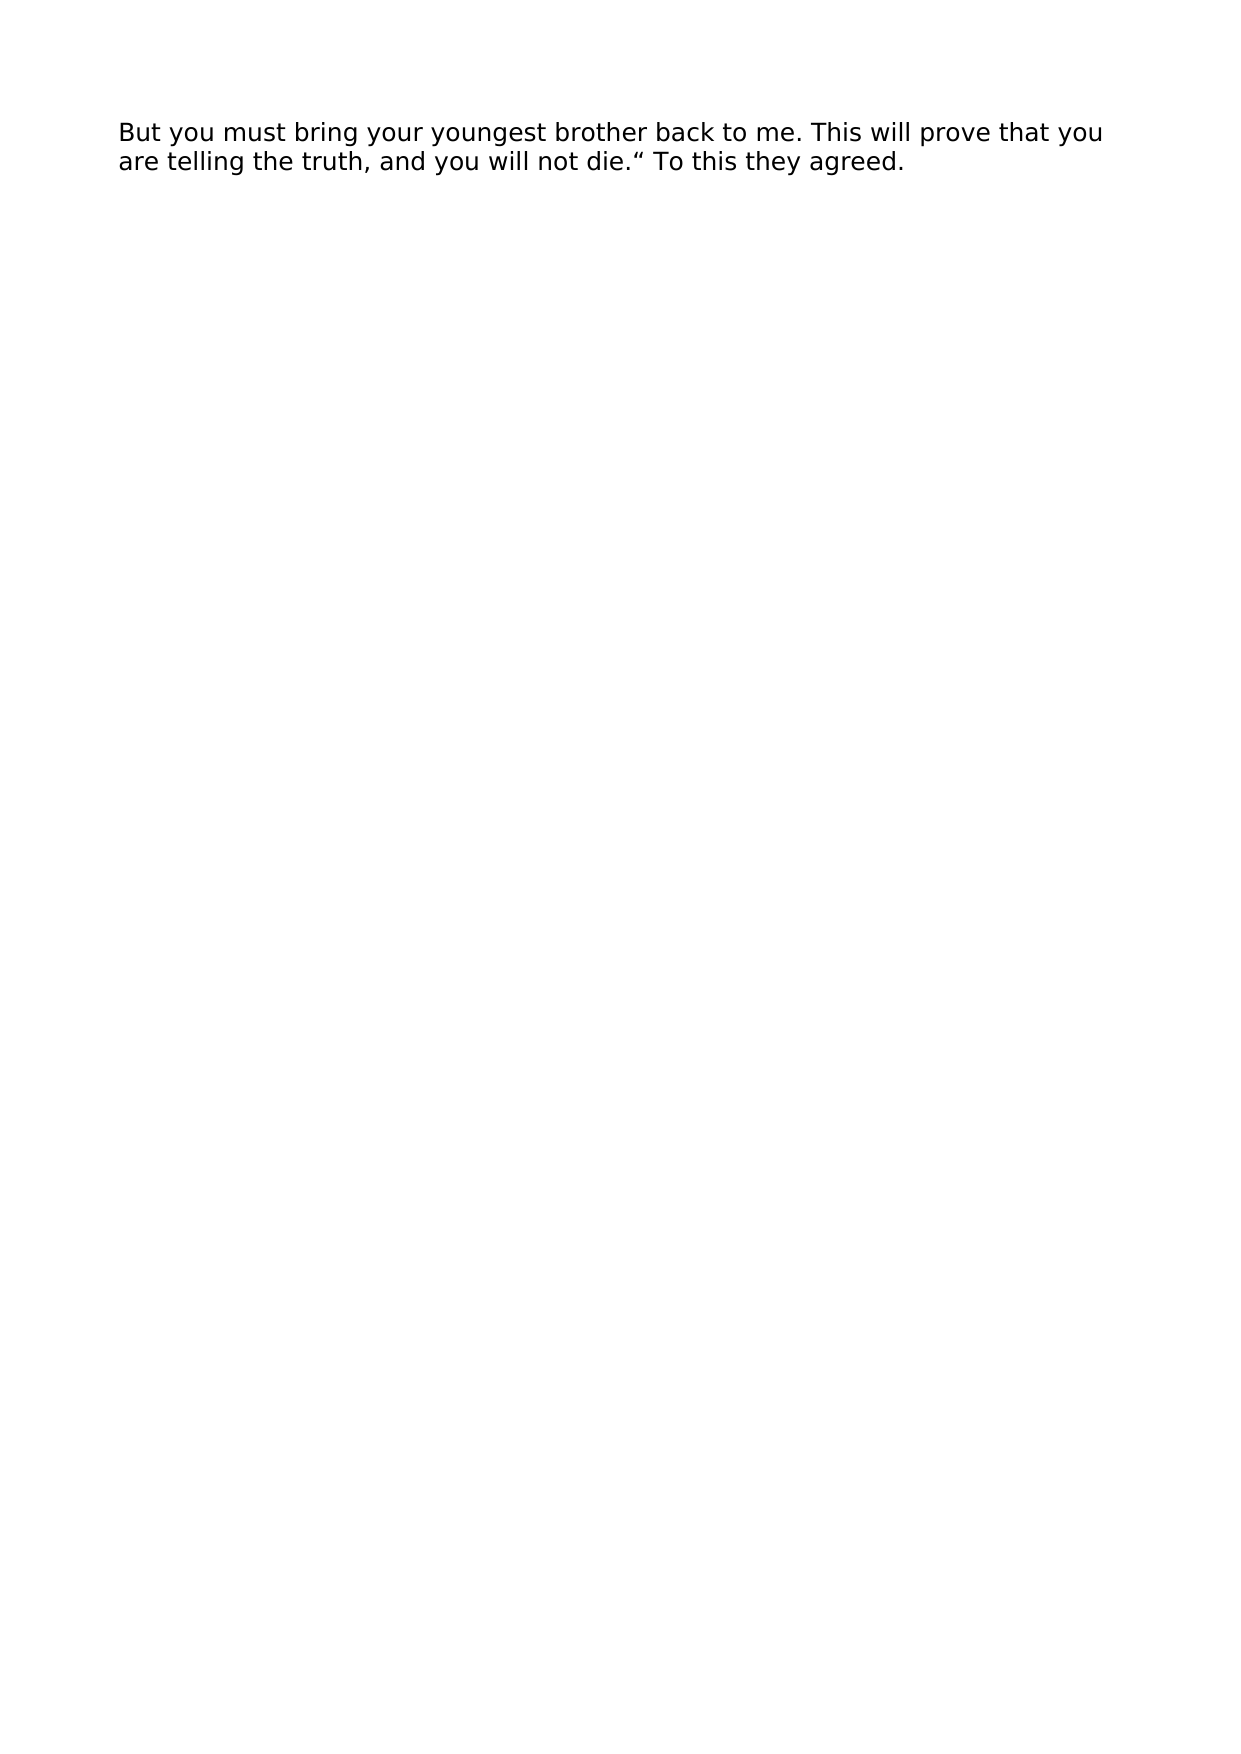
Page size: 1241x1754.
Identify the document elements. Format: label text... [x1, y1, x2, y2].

text But you must bring your youngest brother back to me. This will prove that you are telling the truth, and you will not die.“ To this they agreed. [118, 118, 1122, 176]
